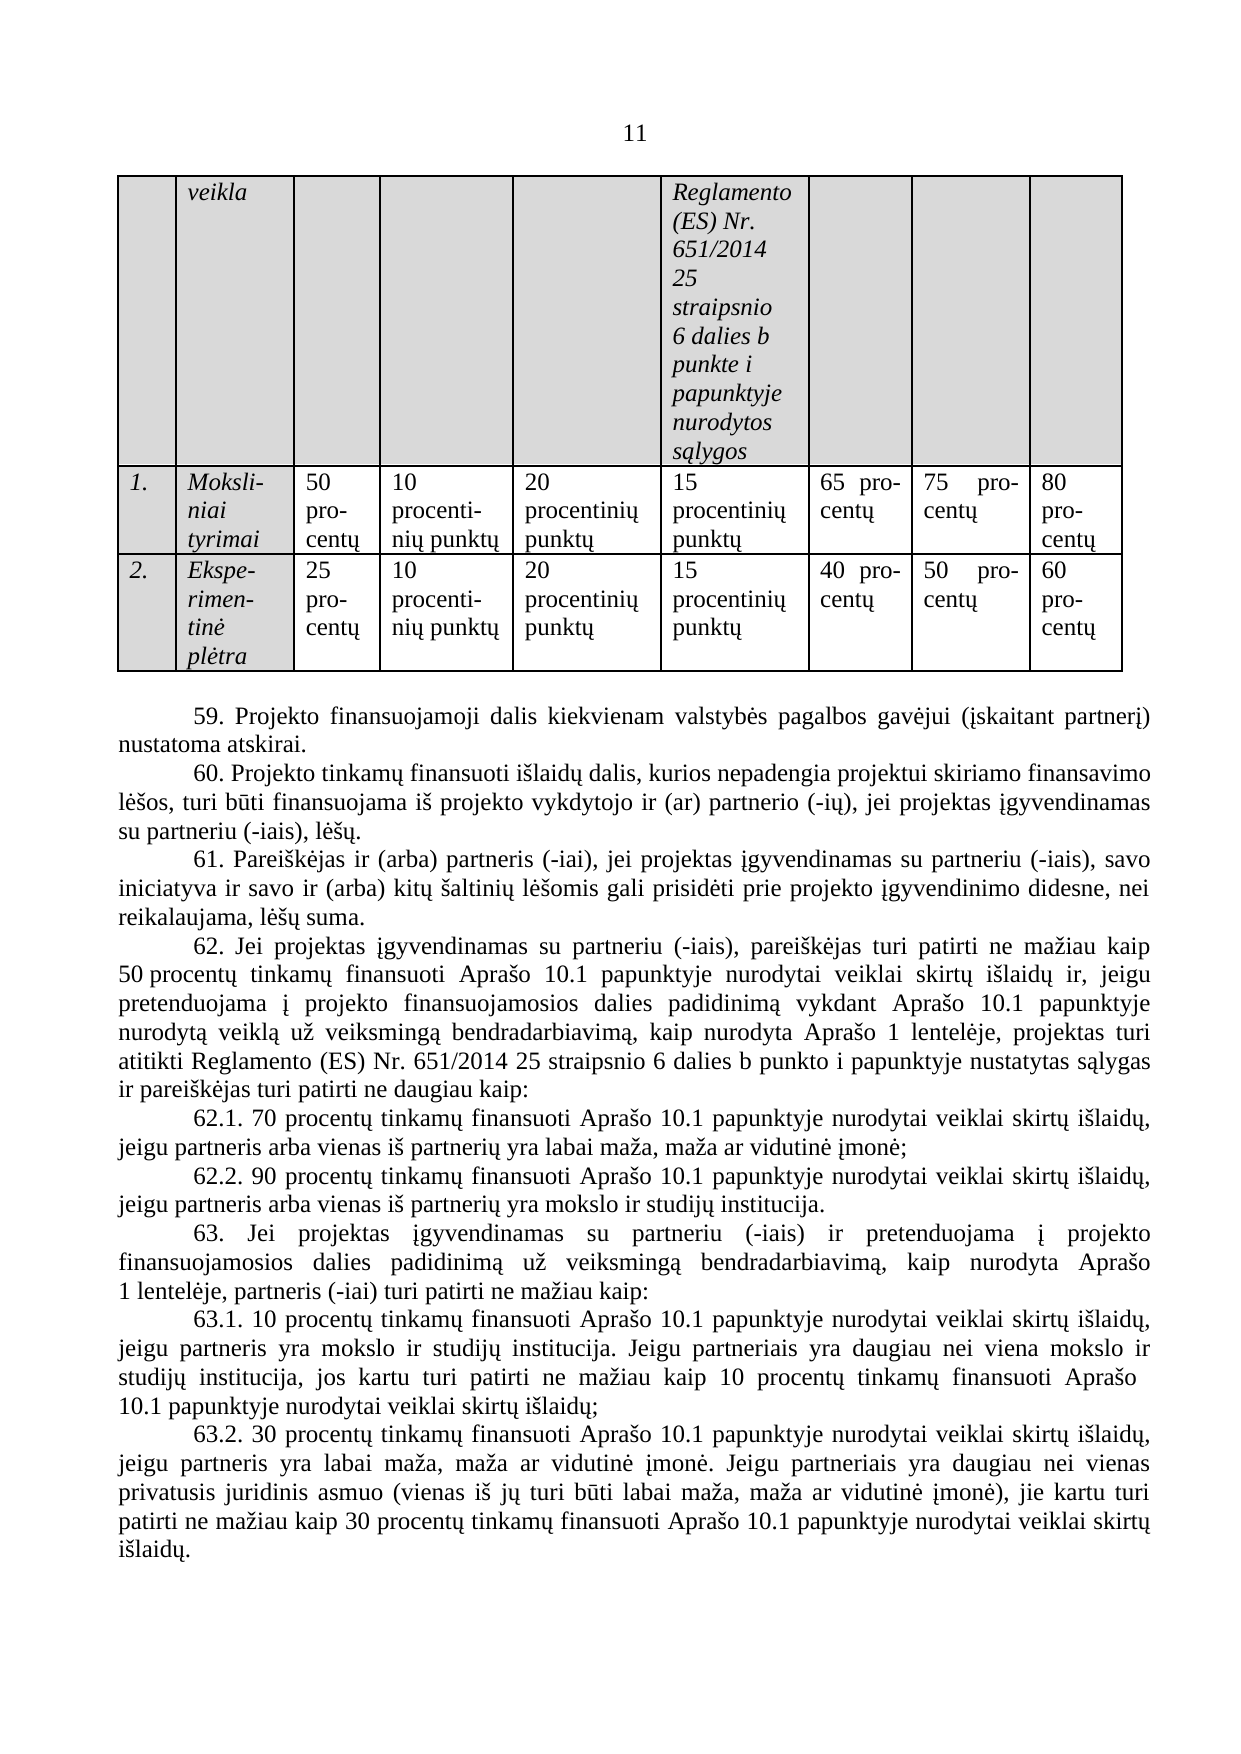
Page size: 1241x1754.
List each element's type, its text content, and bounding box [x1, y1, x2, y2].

text 63.2. 30 procentų tinkamų finansuoti Aprašo 10.1 papunktyje nurodytai veiklai skirtų išlaidų, jeigu partneris yra labai maža, maža ar vidutinė įmonė. Jeigu partneriais yra daugiau nei vienas privatusis juridinis asmuo (vienas iš jų turi būti labai maža, maža ar vidutinė įmonė), jie kartu turi patirti ne mažiau kaip 30 procentų tinkamų finansuoti Aprašo 10.1 papunktyje nurodytai veiklai skirtų išlaidų. [118, 1419, 1152, 1563]
table_cell [810, 177, 911, 464]
table_cell 80 pro-centų [1031, 467, 1121, 553]
table_cell 40 pro-centų [810, 555, 911, 670]
text 59. Projekto finansuojamoji dalis kiekvienam valstybės pagalbos gavėjui (įskaitant partnerį) nustatoma atskirai. [118, 701, 1152, 758]
text 62. Jei projektas įgyvendinamas su partneriu (-iais), pareiškėjas turi patirti ne mažiau kaip 50 procentų tinkamų finansuoti Aprašo 10.1 papunktyje nurodytai veiklai skirtų išlaidų ir, jeigu pretenduojama į projekto finansuojamosios dalies padidinimą vykdant Aprašo 10.1 papunktyje nurodytą veiklą už veiksmingą bendradarbiavimą, kaip nurodyta Aprašo 1 lentelėje, projektas turi atitikti Reglamento (ES) Nr. 651/2014 25 straipsnio 6 dalies b punkto i papunktyje nustatytas sąlygas ir pareiškėjas turi patirti ne daugiau kaip: [118, 931, 1152, 1103]
text 61. Pareiškėjas ir (arba) partneris (-iai), jei projektas įgyvendinamas su partneriu (-iais), savo iniciatyva ir savo ir (arba) kitų šaltinių lėšomis gali prisidėti prie projekto įgyvendinimo didesne, nei reikalaujama, lėšų suma. [118, 844, 1152, 931]
table_cell 75 pro-centų [913, 467, 1029, 553]
table_cell Moksli-niai tyrimai [177, 467, 293, 553]
table_cell Ekspe-rimen-tinė plėtra [177, 555, 293, 670]
text 63. Jei projektas įgyvendinamas su partneriu (-iais) ir pretenduojama į projekto finansuojamosios dalies padidinimą už veiksmingą bendradarbiavimą, kaip nurodyta Aprašo 1 lentelėje, partneris (-iai) turi patirti ne mažiau kaip: [118, 1218, 1152, 1304]
table_cell 65 pro-centų [810, 467, 911, 553]
table_cell 15 procentinių punktų [662, 555, 808, 670]
table_cell 1. [119, 467, 175, 553]
table_cell 20 procentinių punktų [514, 467, 660, 553]
text 63.1. 10 procentų tinkamų finansuoti Aprašo 10.1 papunktyje nurodytai veiklai skirtų išlaidų, jeigu partneris yra mokslo ir studijų institucija. Jeigu partneriais yra daugiau nei viena mokslo ir studijų institucija, jos kartu turi patirti ne mažiau kaip 10 procentų tinkamų finansuoti Aprašo 10.1 papunktyje nurodytai veiklai skirtų išlaidų; [118, 1304, 1152, 1419]
table_cell 50 pro-centų [295, 467, 379, 553]
table_cell [1031, 177, 1121, 464]
table_header veikla [177, 177, 293, 464]
table_cell [514, 177, 660, 464]
table_cell [381, 177, 512, 464]
table_cell [913, 177, 1029, 464]
table_cell [295, 177, 379, 464]
table_cell 2. [119, 555, 175, 670]
table_cell 15 procentinių punktų [662, 467, 808, 553]
table_cell Reglamento (ES) Nr. 651/2014 25 straipsnio 6 dalies b punkte i papunktyje nurodytos sąlygos [662, 177, 808, 464]
table_cell 20 procentinių punktų [514, 555, 660, 670]
table_cell 50 pro-centų [913, 555, 1029, 670]
text 62.1. 70 procentų tinkamų finansuoti Aprašo 10.1 papunktyje nurodytai veiklai skirtų išlaidų, jeigu partneris arba vienas iš partnerių yra labai maža, maža ar vidutinė įmonė; [118, 1103, 1152, 1161]
table_cell 10 procenti-nių punktų [381, 555, 512, 670]
table_cell 25 pro-centų [295, 555, 379, 670]
table_cell 60 pro-centų [1031, 555, 1121, 670]
text 62.2. 90 procentų tinkamų finansuoti Aprašo 10.1 papunktyje nurodytai veiklai skirtų išlaidų, jeigu partneris arba vienas iš partnerių yra mokslo ir studijų institucija. [118, 1161, 1152, 1218]
text 60. Projekto tinkamų finansuoti išlaidų dalis, kurios nepadengia projektui skiriamo finansavimo lėšos, turi būti finansuojama iš projekto vykdytojo ir (ar) partnerio (-ių), jei projektas įgyvendinamas su partneriu (-iais), lėšų. [118, 758, 1152, 844]
table_header [119, 177, 175, 464]
table_cell 10 procenti-nių punktų [381, 467, 512, 553]
